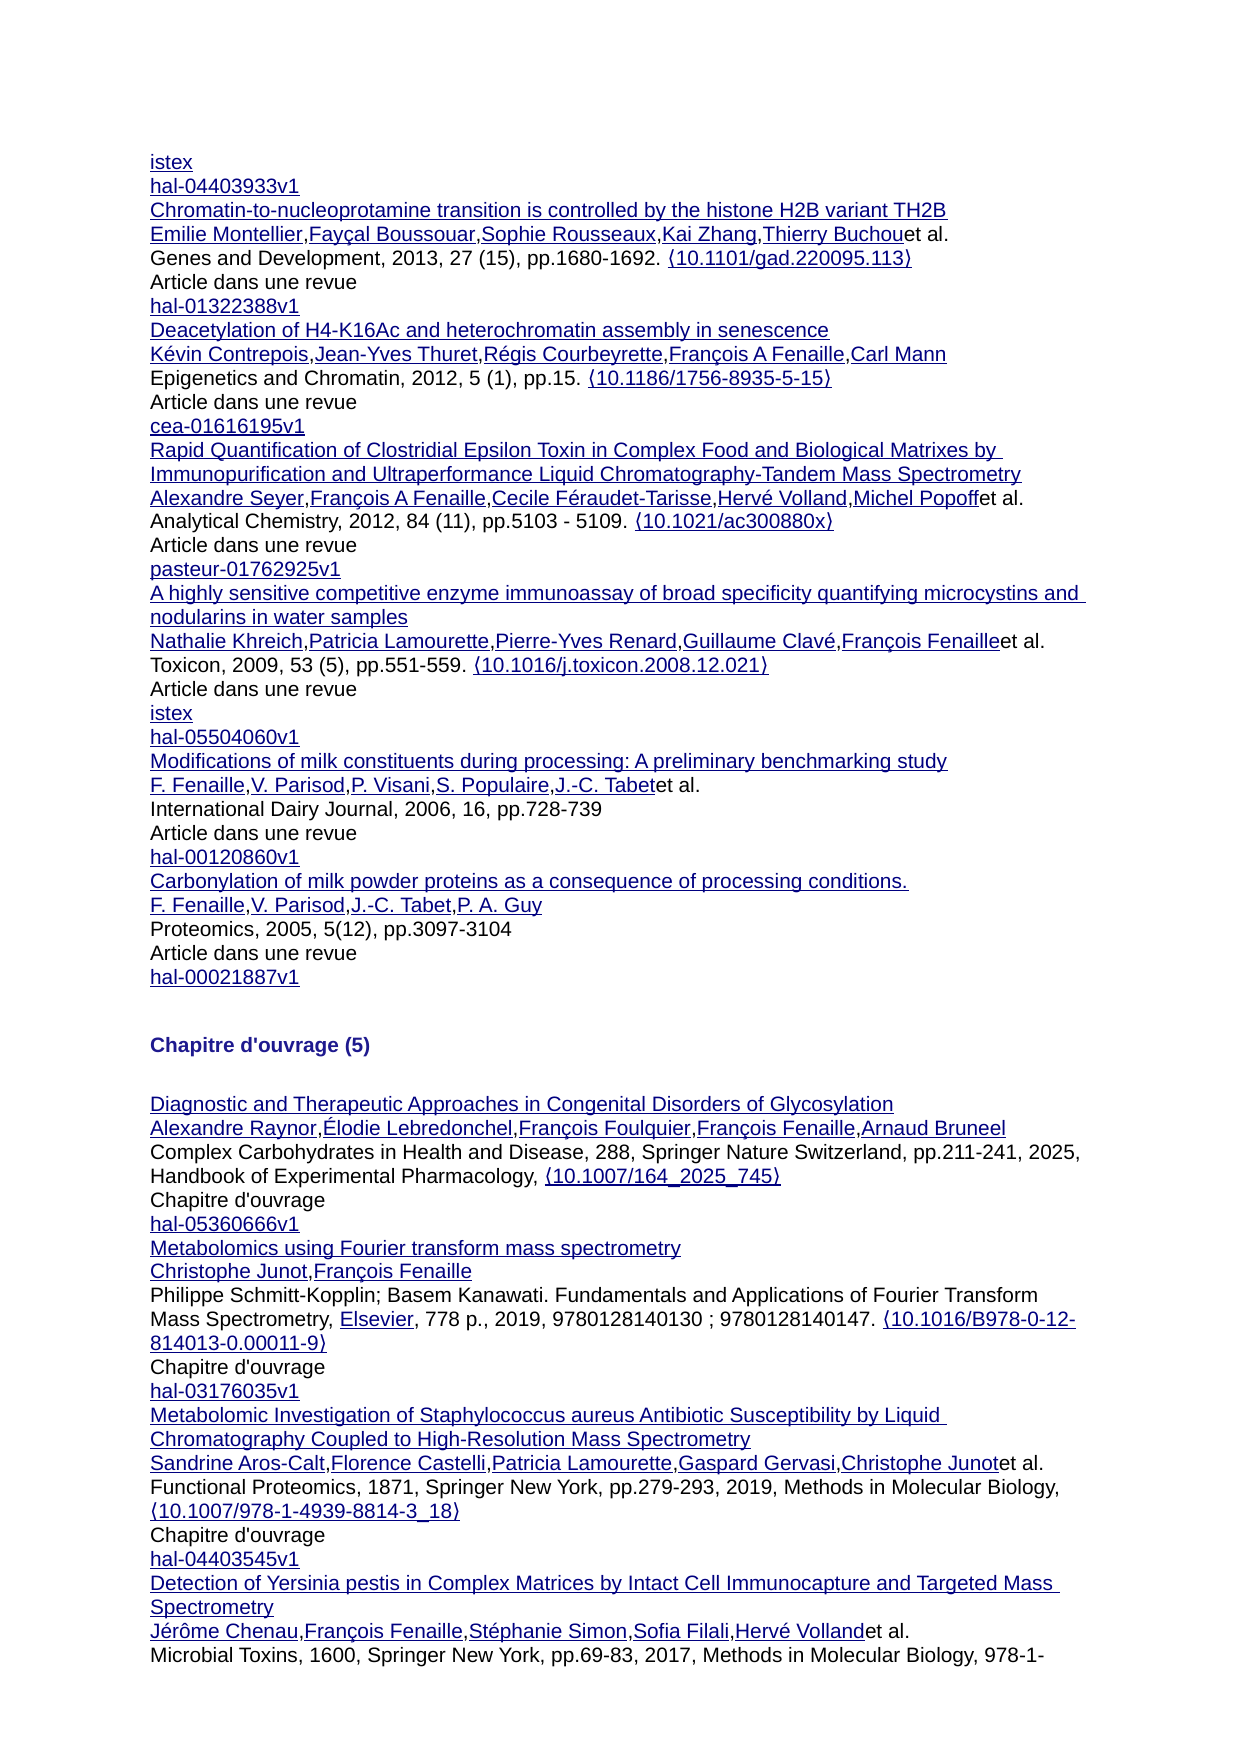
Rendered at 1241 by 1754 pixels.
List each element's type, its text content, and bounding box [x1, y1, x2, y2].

table_cell Detection of Yersinia pestis in Complex Matrices by Intact Cell Immunocapture and Targeted Mass Spectrometry Jérôme Chenau,François Fenaille,Stéphanie Simon,Sofia Filali,Hervé Vollandet al. Microbial Toxins, 1600, Springer New York, pp.69-83, 2017, Methods in Molecular Biology, 978-1- [150, 1571, 1090, 1667]
table_cell Metabolomic Investigation of Staphylococcus aureus Antibiotic Susceptibility by Liquid Chromatography Coupled to High-Resolution Mass Spectrometry Sandrine Aros-Calt,Florence Castelli,Patricia Lamourette,Gaspard Gervasi,Christophe Junotet al. Functional Proteomics, 1871, Springer New York, pp.279-293, 2019, Methods in Molecular Biology, ⟨10.1007/978-1-4939-8814-3_18⟩ Chapitre d'ouvrage hal-04403545v1 [150, 1403, 1090, 1571]
table_cell Carbonylation of milk powder proteins as a consequence of processing conditions. F. Fenaille,V. Parisod,J.-C. Tabet,P. A. Guy Proteomics, 2005, 5(12), pp.3097-3104 Article dans une revue hal-00021887v1 [150, 869, 1090, 988]
subtitle Chapitre d'ouvrage (5) [150, 1033, 1090, 1057]
table_header Diagnostic and Therapeutic Approaches in Congenital Disorders of Glycosylation Alexandre Raynor,Élodie Lebredonchel,François Foulquier,François Fenaille,Arnaud Bruneel Complex Carbohydrates in Health and Disease, 288, Springer Nature Switzerland, pp.211-241, 2025, Handbook of Experimental Pharmacology, ⟨10.1007/164_2025_745⟩ Chapitre d'ouvrage hal-05360666v1 [150, 1092, 1090, 1235]
table_cell A highly sensitive competitive enzyme immunoassay of broad specificity quantifying microcystins and nodularins in water samples Nathalie Khreich,Patricia Lamourette,Pierre-Yves Renard,Guillaume Clavé,François Fenailleet al. Toxicon, 2009, 53 (5), pp.551-559. ⟨10.1016/j.toxicon.2008.12.021⟩ Article dans une revue istex hal-05504060v1 [150, 581, 1090, 749]
table_cell istex hal-04403933v1 [150, 150, 1090, 198]
table_cell Rapid Quantification of Clostridial Epsilon Toxin in Complex Food and Biological Matrixes by Immunopurification and Ultraperformance Liquid Chromatography-Tandem Mass Spectrometry Alexandre Seyer,François A Fenaille,Cecile Féraudet-Tarisse,Hervé Volland,Michel Popoffet al. Analytical Chemistry, 2012, 84 (11), pp.5103 - 5109. ⟨10.1021/ac300880x⟩ Article dans une revue pasteur-01762925v1 [150, 438, 1090, 581]
table_cell Chromatin-to-nucleoprotamine transition is controlled by the histone H2B variant TH2B Emilie Montellier,Fayçal Boussouar,Sophie Rousseaux,Kai Zhang,Thierry Buchouet al. Genes and Development, 2013, 27 (15), pp.1680-1692. ⟨10.1101/gad.220095.113⟩ Article dans une revue hal-01322388v1 [150, 198, 1090, 318]
table_cell Deacetylation of H4-K16Ac and heterochromatin assembly in senescence Kévin Contrepois,Jean-Yves Thuret,Régis Courbeyrette,François A Fenaille,Carl Mann Epigenetics and Chromatin, 2012, 5 (1), pp.15. ⟨10.1186/1756-8935-5-15⟩ Article dans une revue cea-01616195v1 [150, 318, 1090, 437]
table_cell Modifications of milk constituents during processing: A preliminary benchmarking study F. Fenaille,V. Parisod,P. Visani,S. Populaire,J.-C. Tabetet al. International Dairy Journal, 2006, 16, pp.728-739 Article dans une revue hal-00120860v1 [150, 749, 1090, 869]
table_cell Metabolomics using Fourier transform mass spectrometry Christophe Junot,François Fenaille Philippe Schmitt-Kopplin; Basem Kanawati. Fundamentals and Applications of Fourier Transform Mass Spectrometry, Elsevier, 778 p., 2019, 9780128140130 ; 9780128140147. ⟨10.1016/B978-0-12-814013-0.00011-9⟩ Chapitre d'ouvrage hal-03176035v1 [150, 1235, 1090, 1403]
